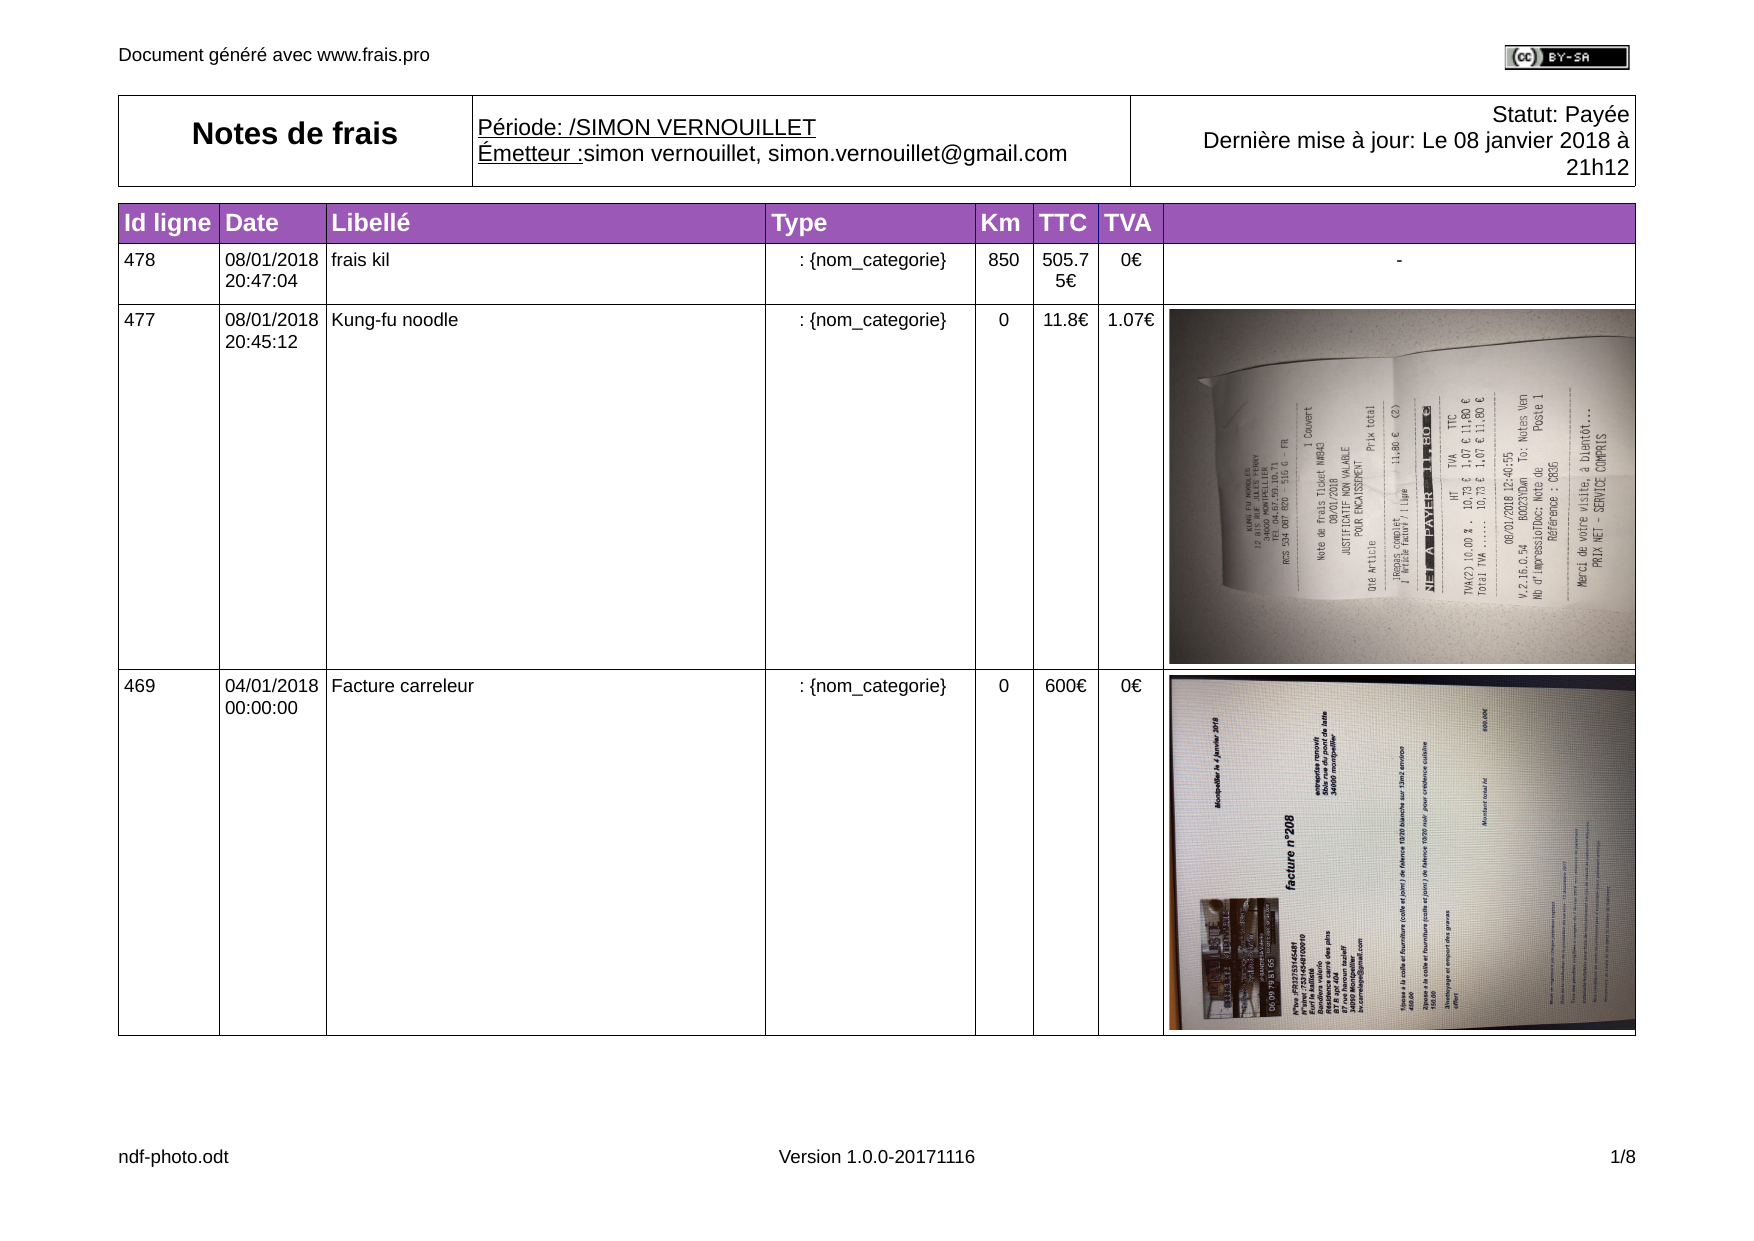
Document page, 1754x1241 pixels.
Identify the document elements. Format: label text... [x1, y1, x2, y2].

table_cell Facture carreleur [327, 670, 765, 1035]
table_header TTC [1034, 204, 1098, 243]
table_header Km [976, 204, 1033, 243]
table_cell : {nom_categorie} [766, 244, 975, 303]
table_cell 08/01/2018 20:45:12 [220, 305, 326, 669]
table_header Type [766, 204, 975, 243]
table_cell 08/01/2018 20:47:04 [220, 244, 326, 303]
table_header Période: /SIMON VERNOUILLET Émetteur :simon vernouillet, simon.vernouillet@gmail.com [473, 96, 1130, 186]
table_header Statut: Payée Dernière mise à jour: Le 08 janvier 2018 à 21h12 [1131, 96, 1635, 186]
table_cell 11.8€ [1034, 305, 1098, 669]
table_cell 0 [976, 670, 1033, 1035]
picture [1169, 675, 1636, 1030]
table_cell [1164, 305, 1635, 669]
picture [1504, 45, 1630, 70]
table_header TVA [1099, 204, 1163, 243]
table_cell 04/01/2018 00:00:00 [220, 670, 326, 1035]
table_cell 469 [119, 670, 219, 1035]
table_cell Kung-fu noodle [327, 305, 765, 669]
table_header Date [220, 204, 326, 243]
table_header Libellé [327, 204, 765, 243]
table_cell 850 [976, 244, 1033, 303]
table_header [1164, 204, 1635, 243]
table_cell 1.07€ [1099, 305, 1163, 669]
table_cell 0 [976, 305, 1033, 669]
table_cell 505.75€ [1034, 244, 1098, 303]
table_cell 600€ [1034, 670, 1098, 1035]
table_cell : {nom_categorie} [766, 670, 975, 1035]
table_cell 477 [119, 305, 219, 669]
table_header Notes de frais [119, 96, 472, 186]
table_cell - [1164, 244, 1635, 303]
table_cell frais kil [327, 244, 765, 303]
table_header Id ligne [119, 204, 219, 243]
table_cell 478 [119, 244, 219, 303]
table_cell [1164, 670, 1635, 1035]
table_cell 0€ [1099, 244, 1163, 303]
table_cell : {nom_categorie} [766, 305, 975, 669]
picture [1169, 309, 1636, 664]
table_cell 0€ [1099, 670, 1163, 1035]
